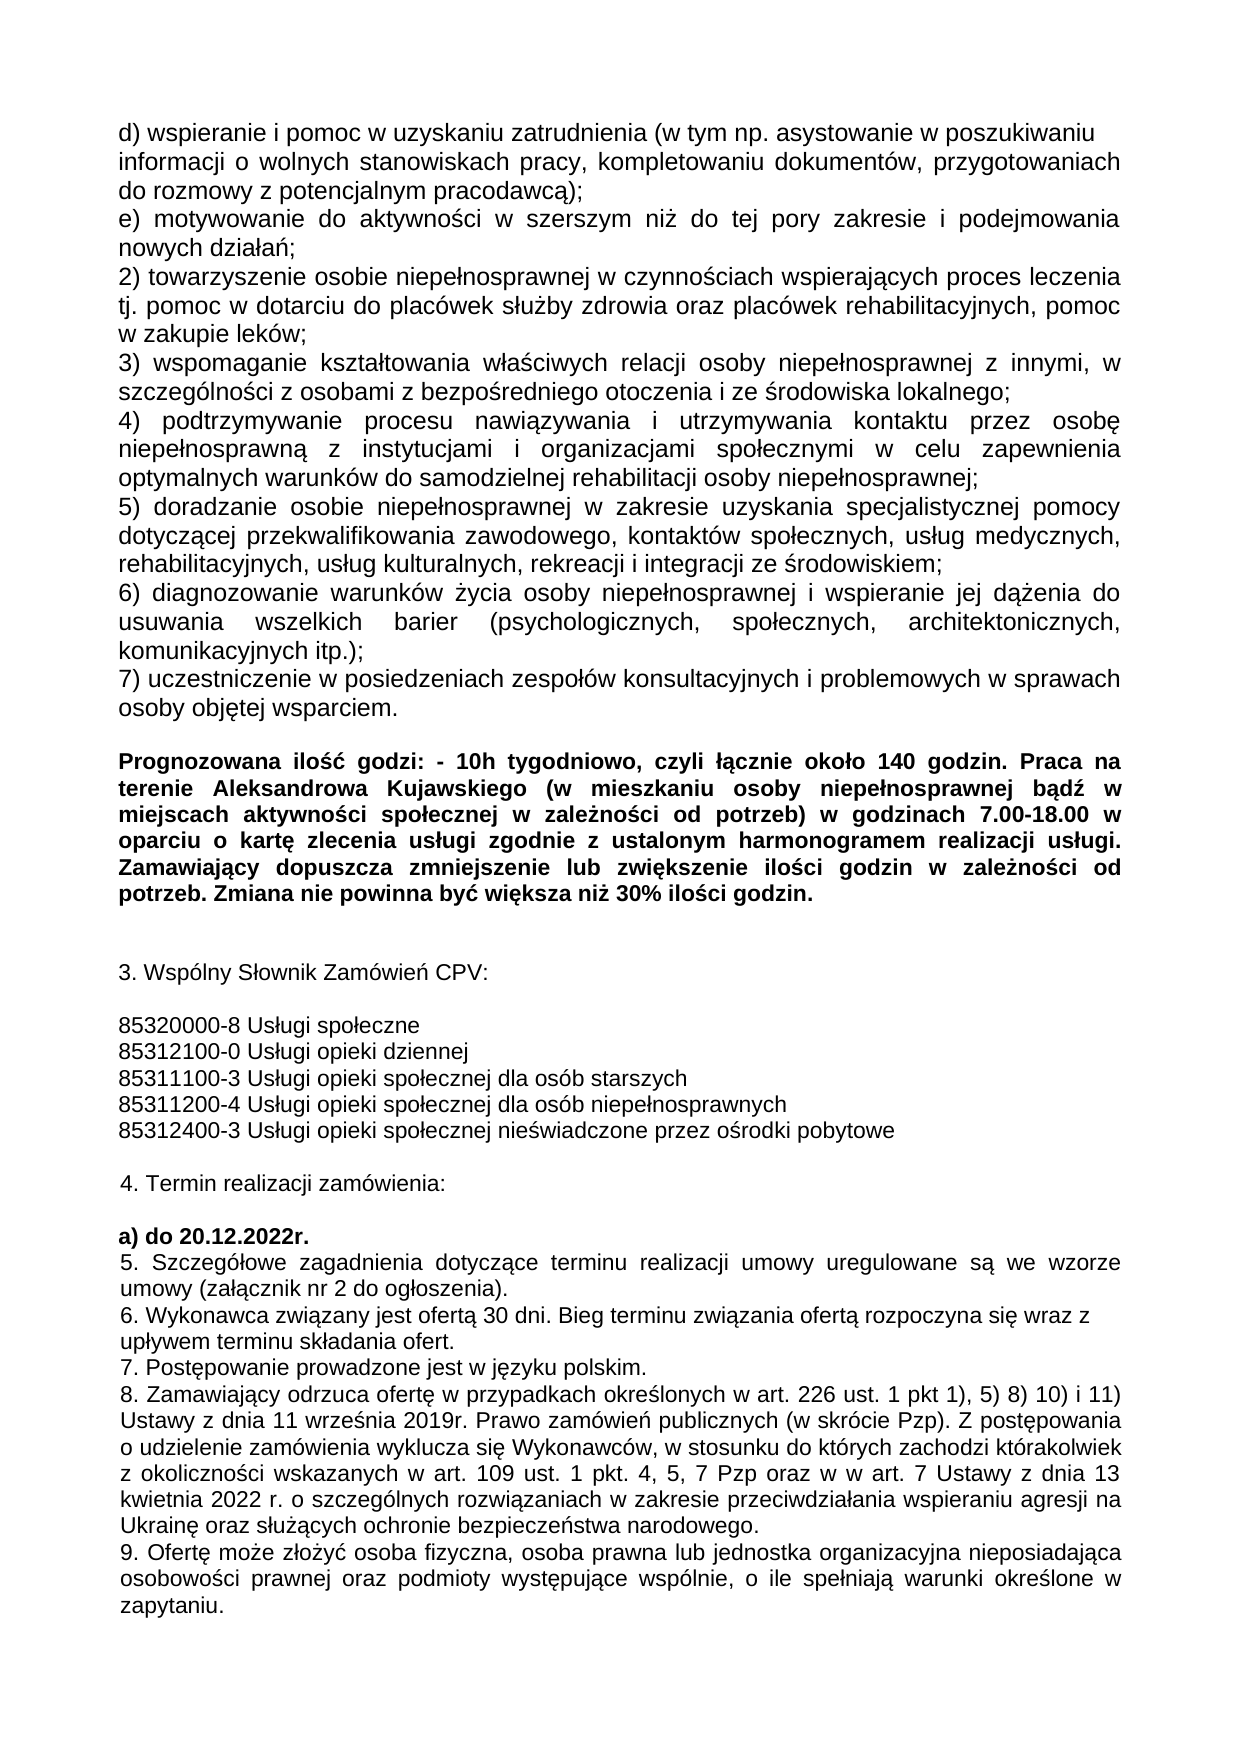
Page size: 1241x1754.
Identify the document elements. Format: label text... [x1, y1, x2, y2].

text 85312100-0 Usługi opieki dziennej [118, 1038, 1122, 1064]
text 4. Termin realizacji zamówienia: [120, 1170, 1122, 1196]
text 3. Wspólny Słownik Zamówień CPV: [118, 959, 1122, 985]
list 7. Postępowanie prowadzone jest w języku polskim. [120, 1354, 1122, 1381]
text 5) doradzanie osobie niepełnosprawnej w zakresie uzyskania specjalistycznej pomocy dotyczącej przekwalifikowania zawodowego, kontaktów społecznych, usług medycznych, rehabilitacyjnych, usług kulturalnych, rekreacji i integracji ze środowiskiem; [118, 492, 1122, 578]
text 3) wspomaganie kształtowania właściwych relacji osoby niepełnosprawnej z innymi, w szczególności z osobami z bezpośredniego otoczenia i ze środowiska lokalnego; [118, 348, 1122, 406]
list 8. Zamawiający odrzuca ofertę w przypadkach określonych w art. 226 ust. 1 pkt 1), 5) 8) 10) i 11) Ustawy z dnia 11 września 2019r. Prawo zamówień publicznych (w skrócie Pzp). Z postępowania o udzielenie zamówienia wyklucza się Wykonawców, w stosunku do których zachodzi którakolwiek z okoliczności wskazanych w art. 109 ust. 1 pkt. 4, 5, 7 Pzp oraz w w art. 7 Ustawy z dnia 13 kwietnia 2022 r. o szczególnych rozwiązaniach w zakresie przeciwdziałania wspieraniu agresji na Ukrainę oraz służących ochronie bezpieczeństwa narodowego. [120, 1381, 1122, 1539]
text 85311200-4 Usługi opieki społecznej dla osób niepełnosprawnych [118, 1091, 1122, 1117]
text Prognozowana ilość godzi: - 10h tygodniowo, czyli łącznie około 140 godzin. Praca na terenie Aleksandrowa Kujawskiego (w mieszkaniu osoby niepełnosprawnej bądź w miejscach aktywności społecznej w zależności od potrzeb) w godzinach 7.00-18.00 w oparciu o kartę zlecenia usługi zgodnie z ustalonym harmonogramem realizacji usługi. Zamawiający dopuszcza zmniejszenie lub zwiększenie ilości godzin w zależności od potrzeb. Zmiana nie powinna być większa niż 30% ilości godzin. [118, 748, 1122, 906]
text e) motywowanie do aktywności w szerszym niż do tej pory zakresie i podejmowania nowych działań; [118, 204, 1122, 262]
list 6. Wykonawca związany jest ofertą 30 dni. Bieg terminu związania ofertą rozpoczyna się wraz z upływem terminu składania ofert. [120, 1302, 1122, 1354]
text d) wspieranie i pomoc w uzyskaniu zatrudnienia (w tym np. asystowanie w poszukiwaniu [118, 118, 1122, 147]
text 2) towarzyszenie osobie niepełnosprawnej w czynnościach wspierających proces leczenia tj. pomoc w dotarciu do placówek służby zdrowia oraz placówek rehabilitacyjnych, pomoc w zakupie leków; [118, 262, 1122, 348]
list 9. Ofertę może złożyć osoba fizyczna, osoba prawna lub jednostka organizacyjna nieposiadająca osobowości prawnej oraz podmioty występujące wspólnie, o ile spełniają warunki określone w zapytaniu. [120, 1539, 1122, 1618]
text 85312400-3 Usługi opieki społecznej nieświadczone przez ośrodki pobytowe [118, 1117, 1122, 1143]
text 5. Szczegółowe zagadnienia dotyczące terminu realizacji umowy uregulowane są we wzorze umowy (załącznik nr 2 do ogłoszenia). [120, 1249, 1122, 1302]
text 6) diagnozowanie warunków życia osoby niepełnosprawnej i wspieranie jej dążenia do usuwania wszelkich barier (psychologicznych, społecznych, architektonicznych, komunikacyjnych itp.); [118, 578, 1122, 664]
text 4) podtrzymywanie procesu nawiązywania i utrzymywania kontaktu przez osobę niepełnosprawną z instytucjami i organizacjami społecznymi w celu zapewnienia optymalnych warunków do samodzielnej rehabilitacji osoby niepełnosprawnej; [118, 406, 1122, 492]
text 7) uczestniczenie w posiedzeniach zespołów konsultacyjnych i problemowych w sprawach osoby objętej wsparciem. [118, 664, 1122, 722]
text 85311100-3 Usługi opieki społecznej dla osób starszych [118, 1064, 1122, 1091]
text a) do 20.12.2022r. [118, 1223, 1122, 1249]
text informacji o wolnych stanowiskach pracy, kompletowaniu dokumentów, przygotowaniach do rozmowy z potencjalnym pracodawcą); [118, 147, 1122, 204]
text 85320000-8 Usługi społeczne [118, 1012, 1122, 1038]
